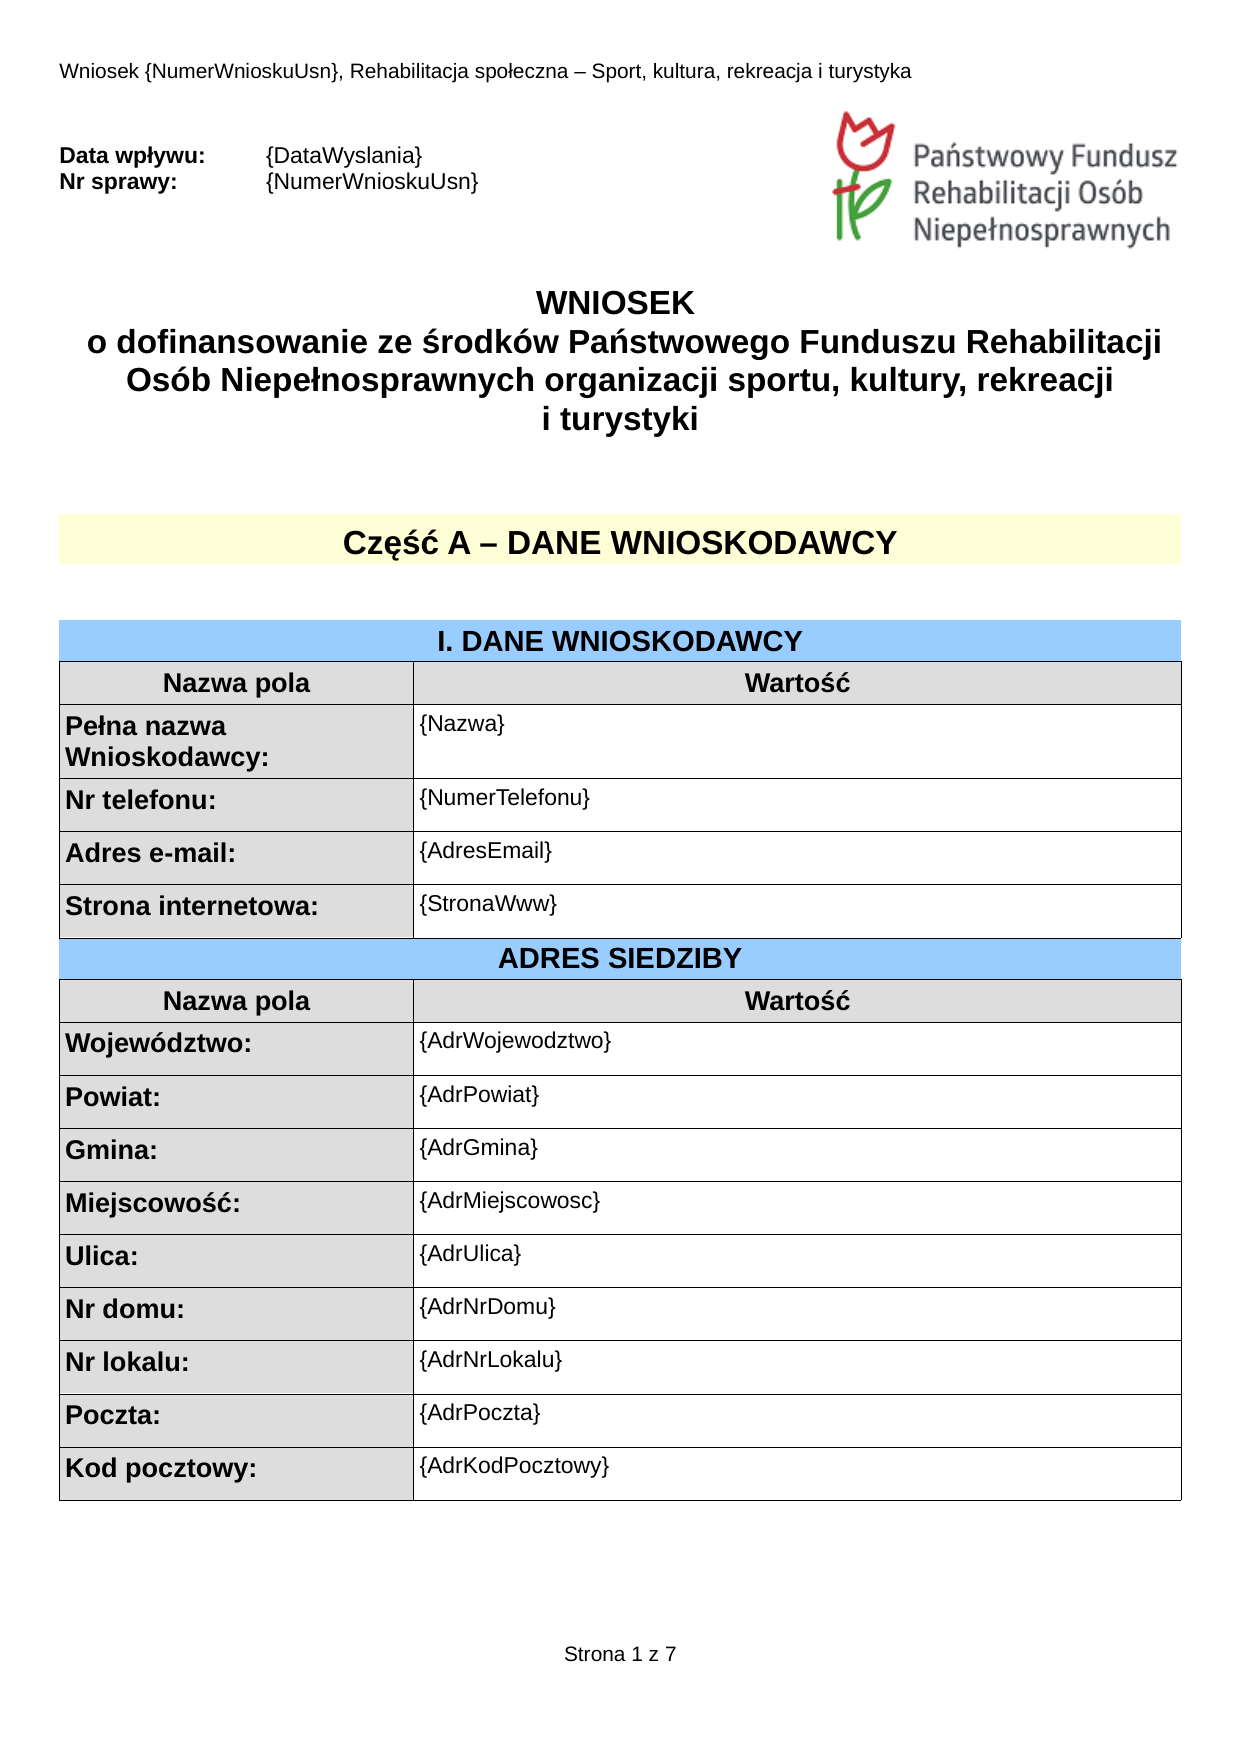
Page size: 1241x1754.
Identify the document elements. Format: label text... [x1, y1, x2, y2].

table_cell Strona internetowa: [60, 885, 413, 937]
table_header Nazwa pola [60, 662, 413, 704]
table_cell Miejscowość: [60, 1182, 413, 1234]
table_cell {StronaWww} [414, 885, 1181, 937]
table_cell Kod pocztowy: [60, 1448, 413, 1500]
text Data wpływu: {DataWyslania} [59, 142, 831, 168]
table_cell Powiat: [60, 1076, 413, 1128]
table_cell {AdrGmina} [414, 1129, 1181, 1181]
table_header Wartość [414, 662, 1181, 704]
subtitle Część A – DANE WNIOSKODAWCY [59, 514, 1181, 564]
table_cell Adres e-mail: [60, 832, 413, 884]
table_cell {AdrPoczta} [414, 1395, 1181, 1447]
table_cell Województwo: [60, 1023, 413, 1075]
subtitle I. DANE WNIOSKODAWCY [59, 620, 1181, 661]
table_cell {AdrWojewodztwo} [414, 1023, 1181, 1075]
table_cell {AdrNrDomu} [414, 1288, 1181, 1340]
table_cell Poczta: [60, 1395, 413, 1447]
table_cell {AdrMiejscowosc} [414, 1182, 1181, 1234]
table_cell {NumerTelefonu} [414, 779, 1181, 831]
table_header Nazwa pola [60, 980, 413, 1022]
text Nr sprawy: {NumerWnioskuUsn} [59, 168, 831, 195]
table_cell {AdrNrLokalu} [414, 1341, 1181, 1393]
table_cell {AdrUlica} [414, 1235, 1181, 1287]
table_cell {AdrPowiat} [414, 1076, 1181, 1128]
table_cell Nr domu: [60, 1288, 413, 1340]
table_cell {AdresEmail} [414, 832, 1181, 884]
table_header Wartość [414, 980, 1181, 1022]
table_cell {Nazwa} [414, 705, 1181, 778]
table_cell Nr telefonu: [60, 779, 413, 831]
subtitle WNIOSEK o dofinansowanie ze środków Państwowego Funduszu Rehabilitacji Osób Niepełnosprawnych organizacji sportu, kultury, rekreacji i turystyki [59, 283, 1181, 437]
table_cell Ulica: [60, 1235, 413, 1287]
table_cell Pełna nazwa Wnioskodawcy: [60, 705, 413, 778]
table_cell Gmina: [60, 1129, 413, 1181]
subtitle ADRES SIEDZIBY [59, 939, 1181, 979]
table_cell Nr lokalu: [60, 1341, 413, 1393]
table_cell {AdrKodPocztowy} [414, 1448, 1181, 1500]
